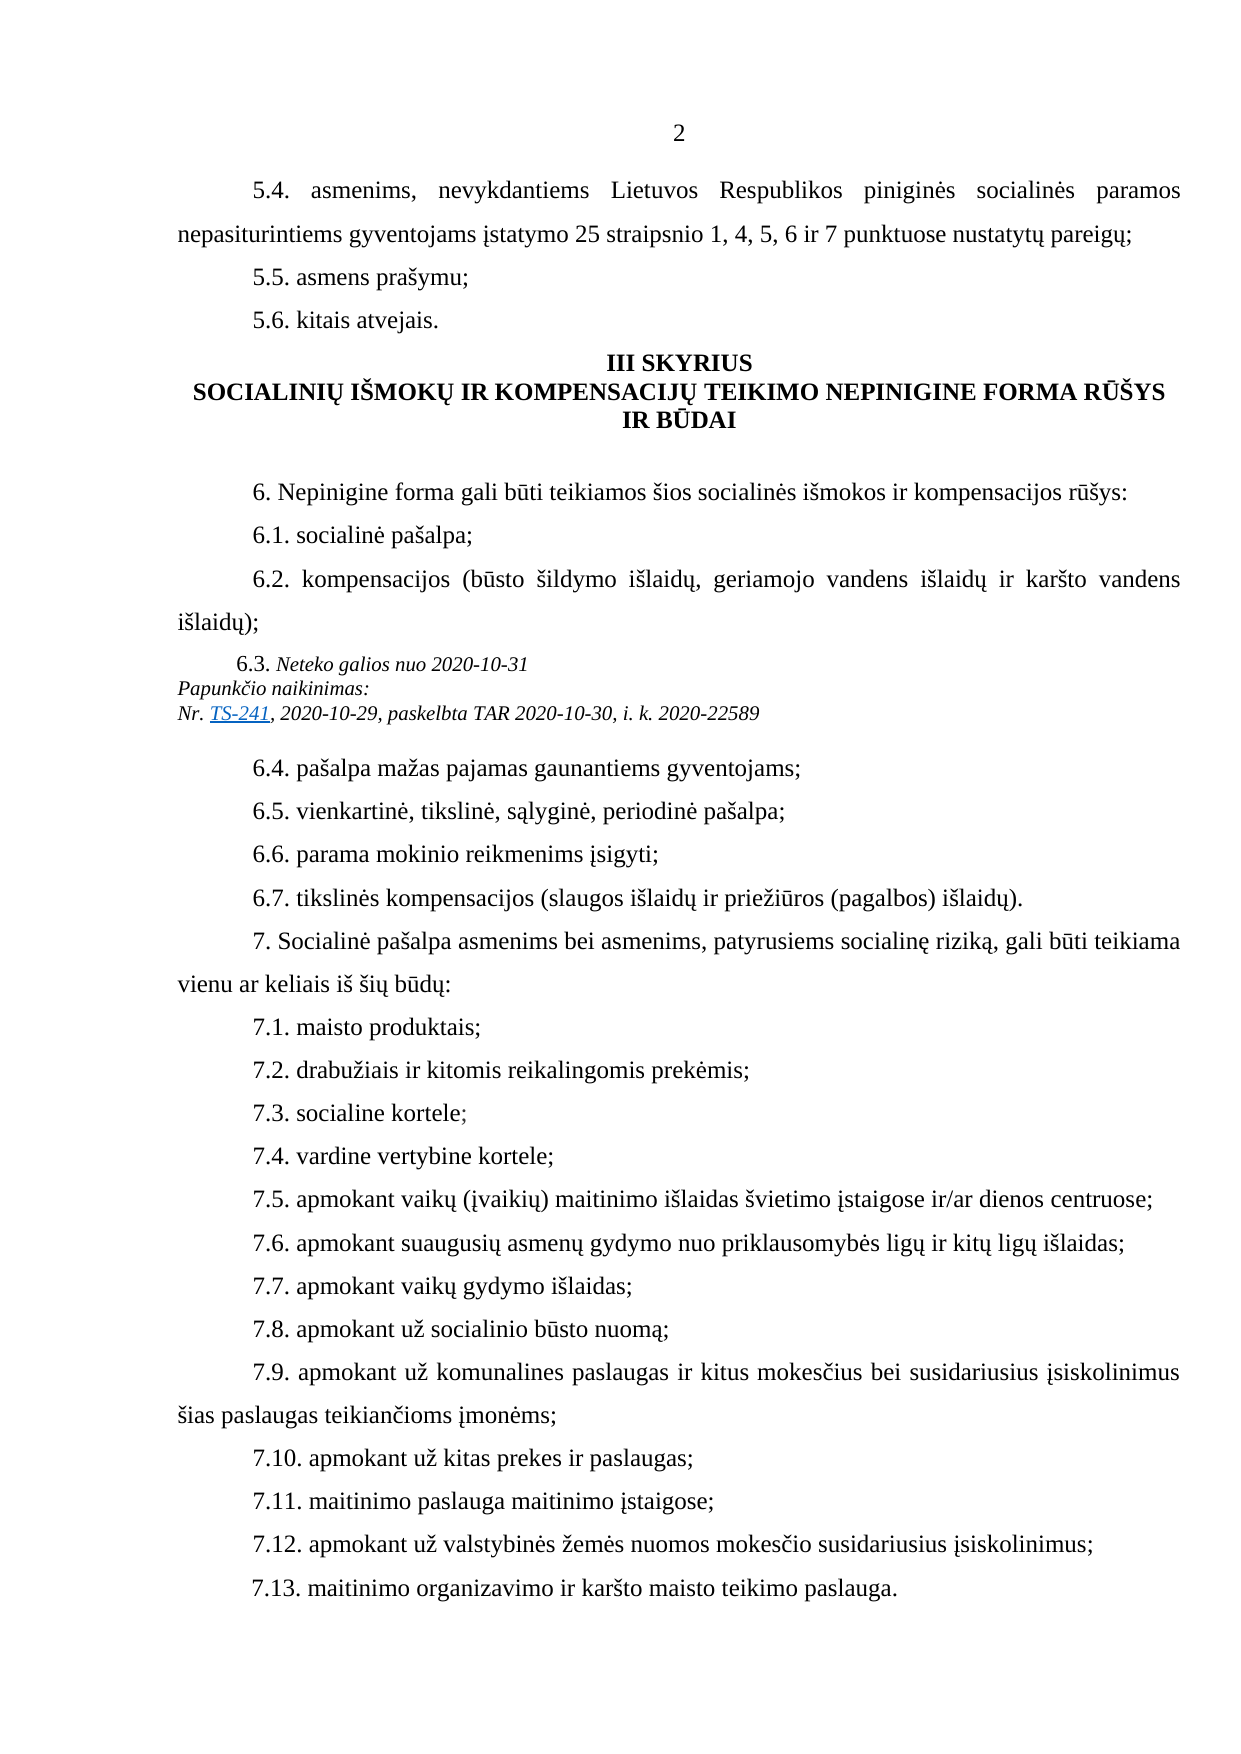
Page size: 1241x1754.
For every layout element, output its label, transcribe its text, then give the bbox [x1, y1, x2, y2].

text 7.12. apmokant už valstybinės žemės nuomos mokesčio susidariusius įsiskolinimus; [177, 1529, 1181, 1558]
text 7.10. apmokant už kitas prekes ir paslaugas; [177, 1443, 1181, 1472]
text Papunkčio naikinimas: [177, 676, 1181, 700]
text 5.5. asmens prašymu; [177, 262, 1181, 291]
text SOCIALINIŲ IŠMOKŲ IR KOMPENSACIJŲ TEIKIMO NEPINIGINE FORMA RŪŠYS IR BŪDAI [177, 377, 1181, 434]
text 6.6. parama mokinio reikmenims įsigyti; [177, 839, 1181, 868]
text 6.2. kompensacijos (būsto šildymo išlaidų, geriamojo vandens išlaidų ir karšto vandens išlaidų); [177, 564, 1181, 636]
text 6.5. vienkartinė, tikslinė, sąlyginė, periodinė pašalpa; [177, 796, 1181, 825]
text 7.11. maitinimo paslauga maitinimo įstaigose; [177, 1486, 1181, 1515]
text 5.6. kitais atvejais. [177, 305, 1181, 334]
text 7.5. apmokant vaikų (įvaikių) maitinimo išlaidas švietimo įstaigose ir/ar dienos centruose; [177, 1184, 1181, 1213]
text 7.1. maisto produktais; [177, 1012, 1181, 1041]
text 7.2. drabužiais ir kitomis reikalingomis prekėmis; [177, 1055, 1181, 1084]
text 7.9. apmokant už komunalines paslaugas ir kitus mokesčius bei susidariusius įsiskolinimus šias paslaugas teikiančioms įmonėms; [177, 1357, 1181, 1429]
text 7.7. apmokant vaikų gydymo išlaidas; [177, 1271, 1181, 1299]
text Nr. TS-241, 2020-10-29, paskelbta TAR 2020-10-30, i. k. 2020-22589 [177, 700, 1181, 724]
text 5.4. asmenims, nevykdantiems Lietuvos Respublikos piniginės socialinės paramos nepasiturintiems gyventojams įstatymo 25 straipsnio 1, 4, 5, 6 ir 7 punktuose nustatytų pareigų; [177, 176, 1181, 247]
text 7.3. socialine kortele; [177, 1098, 1181, 1127]
text 6.3. Neteko galios nuo 2020-10-31 [177, 650, 1181, 676]
text 7.8. apmokant už socialinio būsto nuomą; [177, 1314, 1181, 1343]
text III SKYRIUS [177, 348, 1181, 377]
text 6.4. pašalpa mažas pajamas gaunantiems gyventojams; [177, 753, 1181, 782]
text 6. Nepinigine forma gali būti teikiamos šios socialinės išmokos ir kompensacijos rūšys: [177, 477, 1181, 506]
text 7.6. apmokant suaugusių asmenų gydymo nuo priklausomybės ligų ir kitų ligų išlaidas; [177, 1228, 1181, 1256]
text 6.1. socialinė pašalpa; [177, 521, 1181, 549]
text 6.7. tikslinės kompensacijos (slaugos išlaidų ir priežiūros (pagalbos) išlaidų). [177, 883, 1181, 911]
text 7. Socialinė pašalpa asmenims bei asmenims, patyrusiems socialinę riziką, gali būti teikiama vienu ar keliais iš šių būdų: [177, 926, 1181, 998]
text 7.4. vardine vertybine kortele; [177, 1141, 1181, 1170]
text 7.13. maitinimo organizavimo ir karšto maisto teikimo paslauga. [177, 1573, 1181, 1601]
